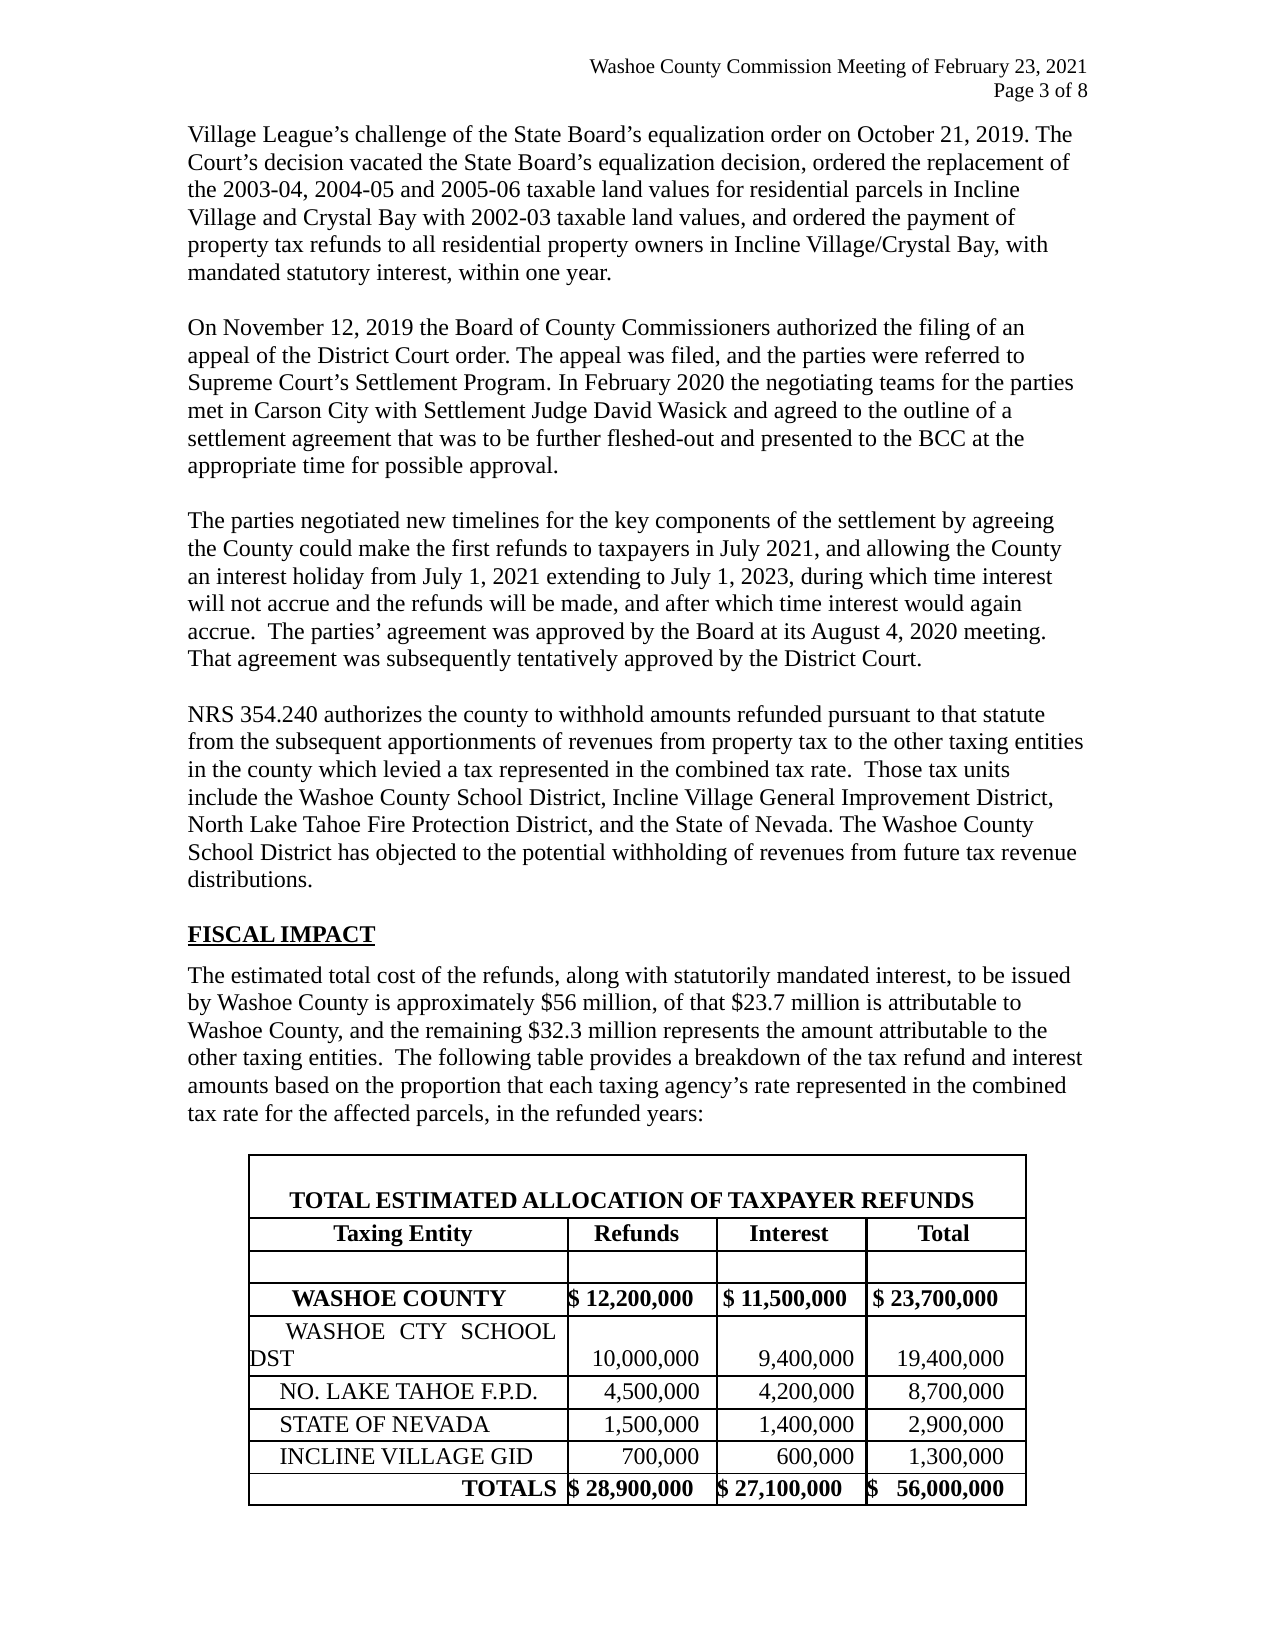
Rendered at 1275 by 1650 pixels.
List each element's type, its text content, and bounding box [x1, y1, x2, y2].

table_cell WASHOE CTY SCHOOL DST [250, 1317, 567, 1375]
table_cell $ 11,500,000 [718, 1284, 865, 1315]
text The estimated total cost of the refunds, along with statutorily mandated interest, to be issued by Washoe County is approximately $56 million, of that $23.7 million is attributable to Washoe County, and the remaining $32.3 million represents the amount attributable to the other taxing entities. The following table provides a breakdown of the tax refund and interest amounts based on the proportion that each taxing agency’s rate represented in the combined tax rate for the affected parcels, in the refunded years: [187, 961, 1087, 1126]
table_cell $ 27,100,000 [718, 1474, 865, 1504]
table_cell $ 23,700,000 [868, 1284, 1025, 1315]
table_cell WASHOE COUNTY [250, 1284, 567, 1315]
table_cell 4,500,000 [569, 1377, 716, 1408]
table_cell Total [868, 1219, 1025, 1249]
table_cell 600,000 [718, 1442, 865, 1473]
table_cell 1,500,000 [569, 1410, 716, 1440]
table_cell 700,000 [569, 1442, 716, 1473]
table_cell INCLINE VILLAGE GID [250, 1442, 567, 1473]
text Village League’s challenge of the State Board’s equalization order on October 21, 2019. The Court’s decision vacated the State Board’s equalization decision, ordered the replacement of the 2003-04, 2004-05 and 2005-06 taxable land values for residential parcels in Incline Village and Crystal Bay with 2002-03 taxable land values, and ordered the payment of property tax refunds to all residential property owners in Incline Village/Crystal Bay, with mandated statutory interest, within one year. [187, 120, 1087, 286]
text On November 12, 2019 the Board of County Commissioners authorized the filing of an appeal of the District Court order. The appeal was filed, and the parties were referred to Supreme Court’s Settlement Program. In February 2020 the negotiating teams for the parties met in Carson City with Settlement Judge David Wasick and agreed to the outline of a settlement agreement that was to be further fleshed-out and presented to the BCC at the appropriate time for possible approval. [187, 313, 1087, 479]
table_cell 10,000,000 [569, 1317, 716, 1375]
table_cell [250, 1252, 567, 1282]
table_cell 8,700,000 [868, 1377, 1025, 1408]
text The parties negotiated new timelines for the key components of the settlement by agreeing the County could make the first refunds to taxpayers in July 2021, and allowing the County an interest holiday from July 1, 2021 extending to July 1, 2023, during which time interest will not accrue and the refunds will be made, and after which time interest would again accrue. The parties’ agreement was approved by the Board at its August 4, 2020 meeting. That agreement was subsequently tentatively approved by the District Court. [187, 506, 1087, 672]
table_cell NO. LAKE TAHOE F.P.D. [250, 1377, 567, 1408]
table_cell 4,200,000 [718, 1377, 865, 1408]
table_cell 1,300,000 [868, 1442, 1025, 1473]
table_cell 2,900,000 [868, 1410, 1025, 1440]
table_cell $ 28,900,000 [569, 1474, 716, 1504]
text NRS 354.240 authorizes the county to withhold amounts refunded pursuant to that statute from the subsequent apportionments of revenues from property tax to the other taxing entities in the county which levied a tax represented in the combined tax rate. Those tax units include the Washoe County School District, Incline Village General Improvement District, North Lake Tahoe Fire Protection District, and the State of Nevada. The Washoe County School District has objected to the potential withholding of revenues from future tax revenue distributions. [187, 700, 1087, 893]
table_cell Taxing Entity [250, 1219, 567, 1249]
table_cell [718, 1252, 865, 1282]
table_cell $ 56,000,000 [868, 1474, 1025, 1504]
table_cell 19,400,000 [868, 1317, 1025, 1375]
table_cell 9,400,000 [718, 1317, 865, 1375]
table_cell 1,400,000 [718, 1410, 865, 1440]
table_cell Refunds [569, 1219, 716, 1249]
table_cell TOTALS [250, 1474, 567, 1504]
table_cell Interest [718, 1219, 865, 1249]
table_header TOTAL ESTIMATED ALLOCATION OF TAXPAYER REFUNDS [250, 1156, 1025, 1217]
table_cell STATE OF NEVADA [250, 1410, 567, 1440]
table_cell $ 12,200,000 [569, 1284, 716, 1315]
text FISCAL IMPACT [187, 921, 1087, 948]
table_cell [569, 1252, 716, 1282]
table_cell [868, 1252, 1025, 1282]
